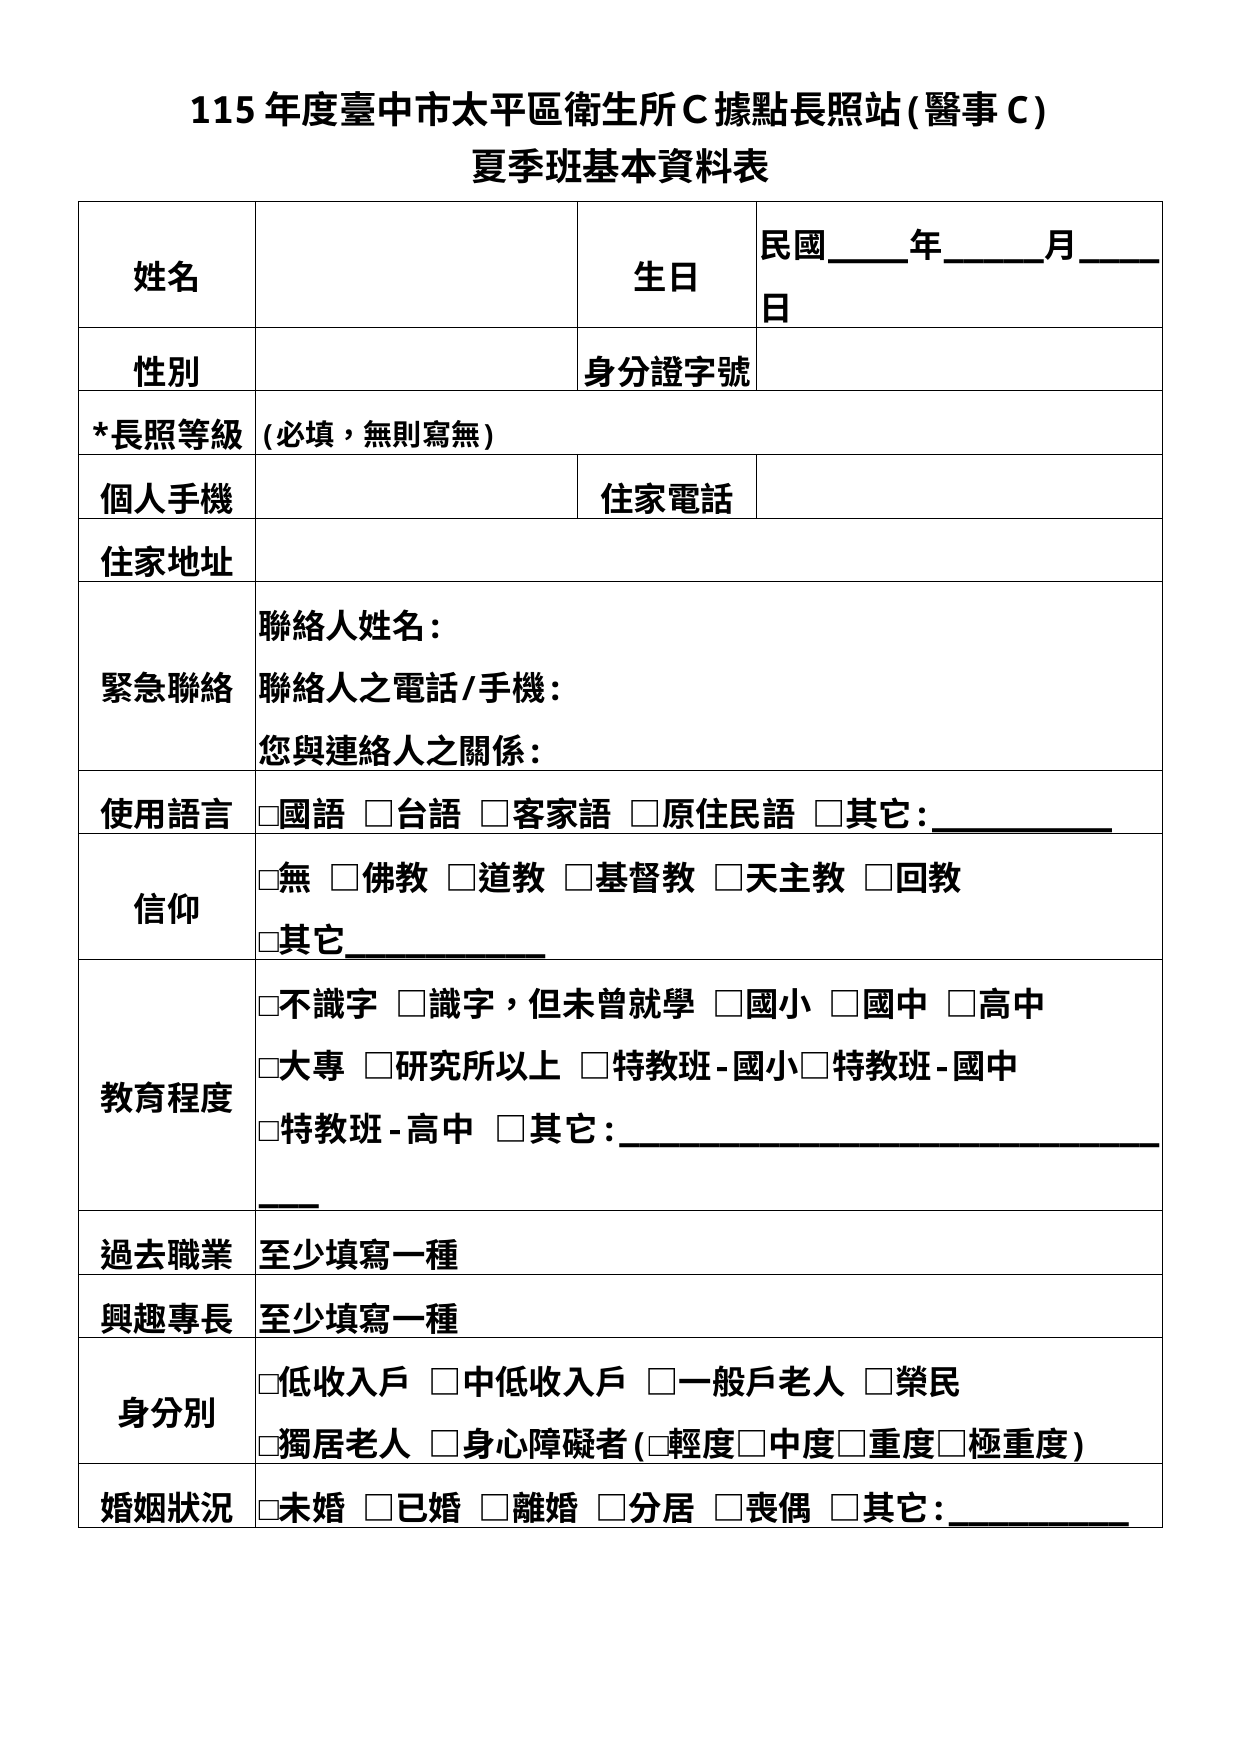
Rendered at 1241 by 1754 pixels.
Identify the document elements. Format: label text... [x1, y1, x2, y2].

table_cell 至少填寫一種 [256, 1275, 1162, 1337]
table_cell 過去職業 [79, 1211, 255, 1274]
table_cell □國語 □台語 □客家語 □原住民語 □其它:_________ [256, 771, 1162, 833]
table_cell □未婚 □已婚 □離婚 □分居 □喪偶 □其它:_________ [256, 1464, 1162, 1527]
table_cell □低收入戶 □中低收入戶 □一般戶老人 □榮民 □獨居老人 □身心障礙者(□輕度□中度□重度□極重度) [256, 1338, 1162, 1463]
table_cell [256, 328, 577, 390]
table_cell 個人手機 [79, 455, 255, 517]
table_cell 至少填寫一種 [256, 1211, 1162, 1274]
table_cell 緊急聯絡 [79, 582, 255, 769]
table_cell [256, 455, 577, 517]
table_cell 聯絡人姓名: 聯絡人之電話/手機: 您與連絡人之關係: [256, 582, 1162, 769]
table_header [256, 202, 577, 327]
table_cell 性別 [79, 328, 255, 390]
table_cell 使用語言 [79, 771, 255, 833]
table_cell □不識字 □識字，但未曾就學 □國小 □國中 □高中 □大專 □研究所以上 □特教班-國小□特教班-國中 □特教班-高中 □其它:______________________________ [256, 960, 1162, 1210]
table_cell 住家電話 [578, 455, 756, 517]
table_header 民國____年_____月____日 [757, 202, 1162, 327]
table_header 生日 [578, 202, 756, 327]
table_cell [757, 455, 1162, 517]
table_cell [256, 519, 1162, 581]
table_cell 信仰 [79, 834, 255, 959]
table_cell 身分別 [79, 1338, 255, 1463]
table_cell (必填，無則寫無) [256, 391, 1162, 454]
table_cell [757, 328, 1162, 390]
table_header 姓名 [79, 202, 255, 327]
table_cell *長照等級 [79, 391, 255, 454]
table_cell 住家地址 [79, 519, 255, 581]
table_cell 興趣專長 [79, 1275, 255, 1337]
table_cell □無 □佛教 □道教 □基督教 □天主教 □回教 □其它__________ [256, 834, 1162, 959]
table_cell 教育程度 [79, 960, 255, 1210]
table_cell 婚姻狀況 [79, 1464, 255, 1527]
table_cell 身分證字號 [578, 328, 756, 390]
